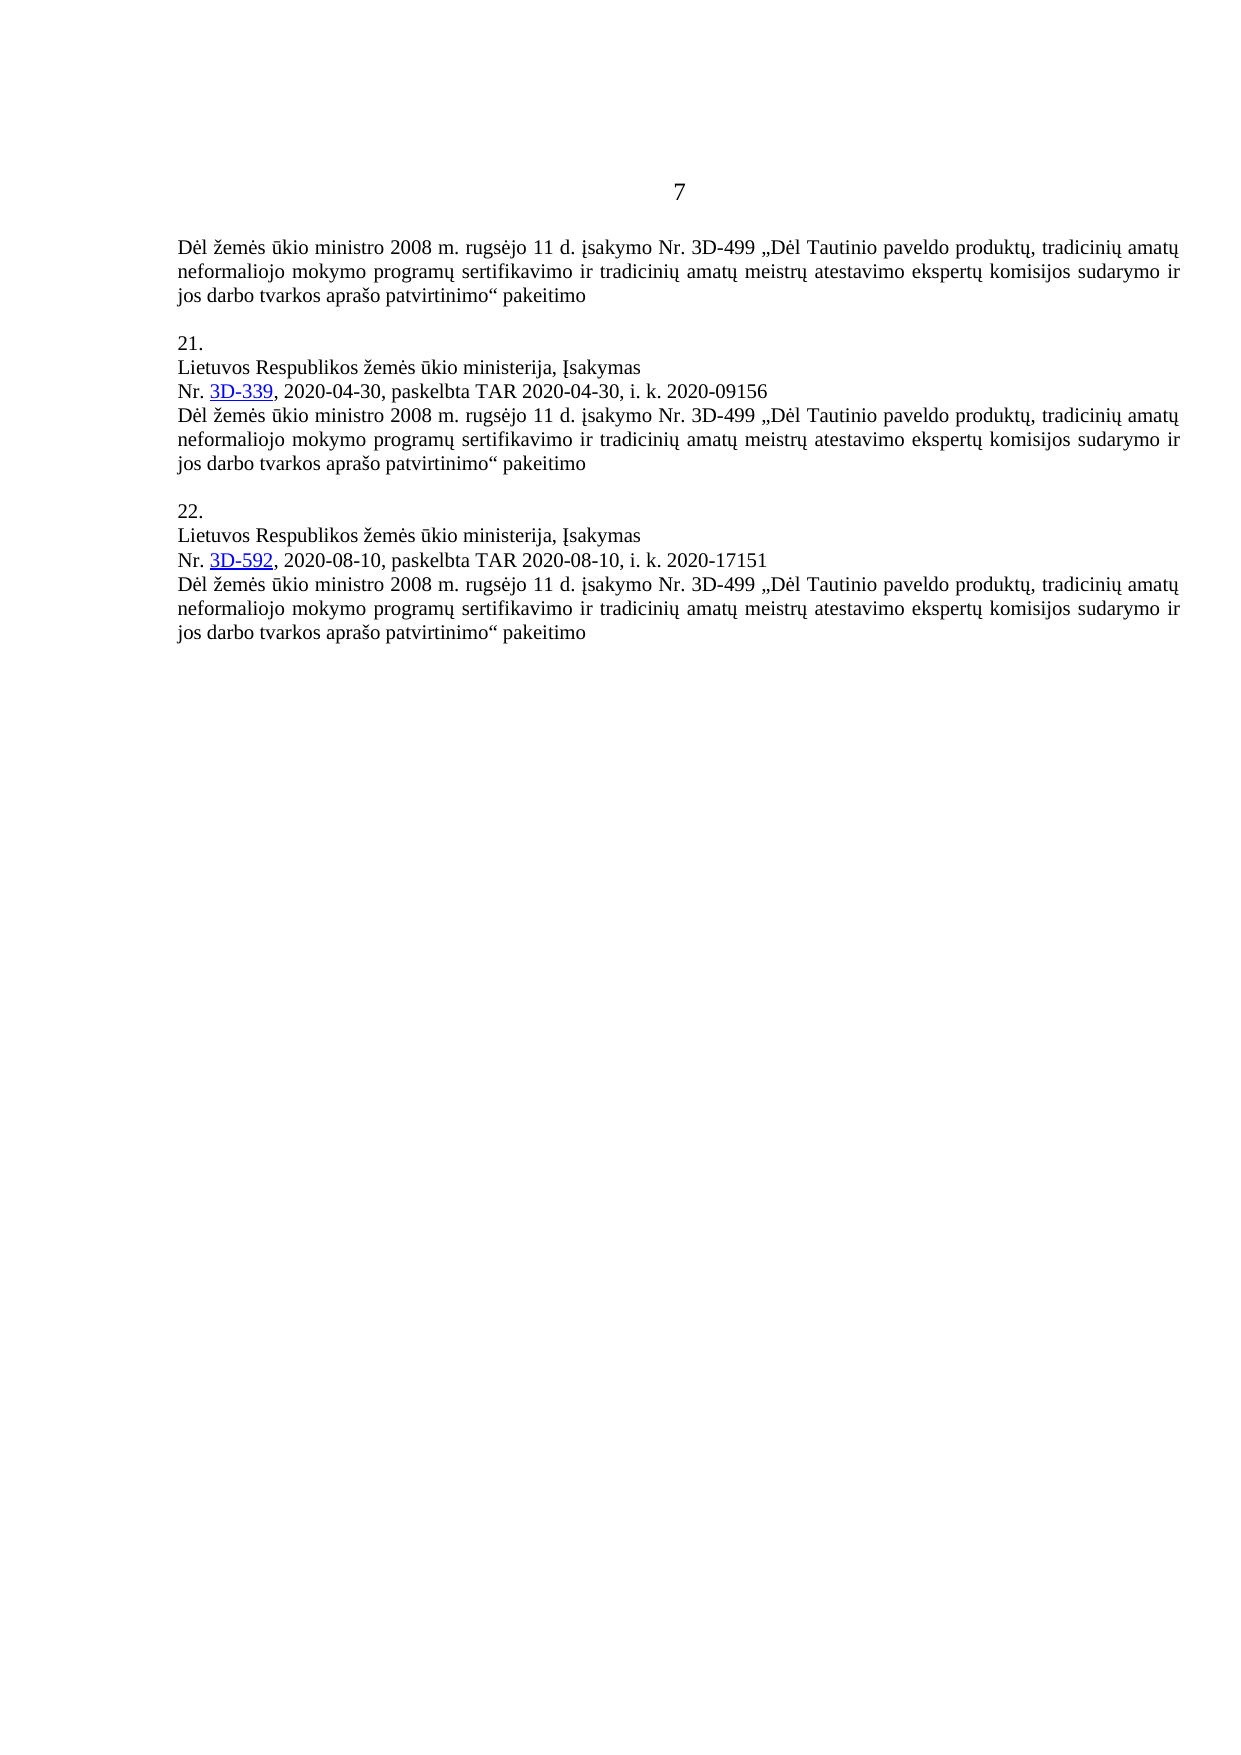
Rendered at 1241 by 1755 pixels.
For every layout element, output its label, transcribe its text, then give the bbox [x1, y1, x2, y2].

text Lietuvos Respublikos žemės ūkio ministerija, Įsakymas [177, 355, 1181, 379]
text Dėl žemės ūkio ministro 2008 m. rugsėjo 11 d. įsakymo Nr. 3D-499 „Dėl Tautinio paveldo produktų, tradicinių amatų neformaliojo mokymo programų sertifikavimo ir tradicinių amatų meistrų atestavimo ekspertų komisijos sudarymo ir jos darbo tvarkos aprašo patvirtinimo“ pakeitimo [177, 572, 1181, 644]
text Nr. 3D-592, 2020-08-10, paskelbta TAR 2020-08-10, i. k. 2020-17151 [177, 547, 1181, 572]
text Lietuvos Respublikos žemės ūkio ministerija, Įsakymas [177, 523, 1181, 547]
text Dėl žemės ūkio ministro 2008 m. rugsėjo 11 d. įsakymo Nr. 3D-499 „Dėl Tautinio paveldo produktų, tradicinių amatų neformaliojo mokymo programų sertifikavimo ir tradicinių amatų meistrų atestavimo ekspertų komisijos sudarymo ir jos darbo tvarkos aprašo patvirtinimo“ pakeitimo [177, 235, 1181, 307]
text 21. [177, 331, 1181, 355]
text Nr. 3D-339, 2020-04-30, paskelbta TAR 2020-04-30, i. k. 2020-09156 [177, 379, 1181, 403]
text Dėl žemės ūkio ministro 2008 m. rugsėjo 11 d. įsakymo Nr. 3D-499 „Dėl Tautinio paveldo produktų, tradicinių amatų neformaliojo mokymo programų sertifikavimo ir tradicinių amatų meistrų atestavimo ekspertų komisijos sudarymo ir jos darbo tvarkos aprašo patvirtinimo“ pakeitimo [177, 403, 1181, 475]
text 22. [177, 499, 1181, 523]
